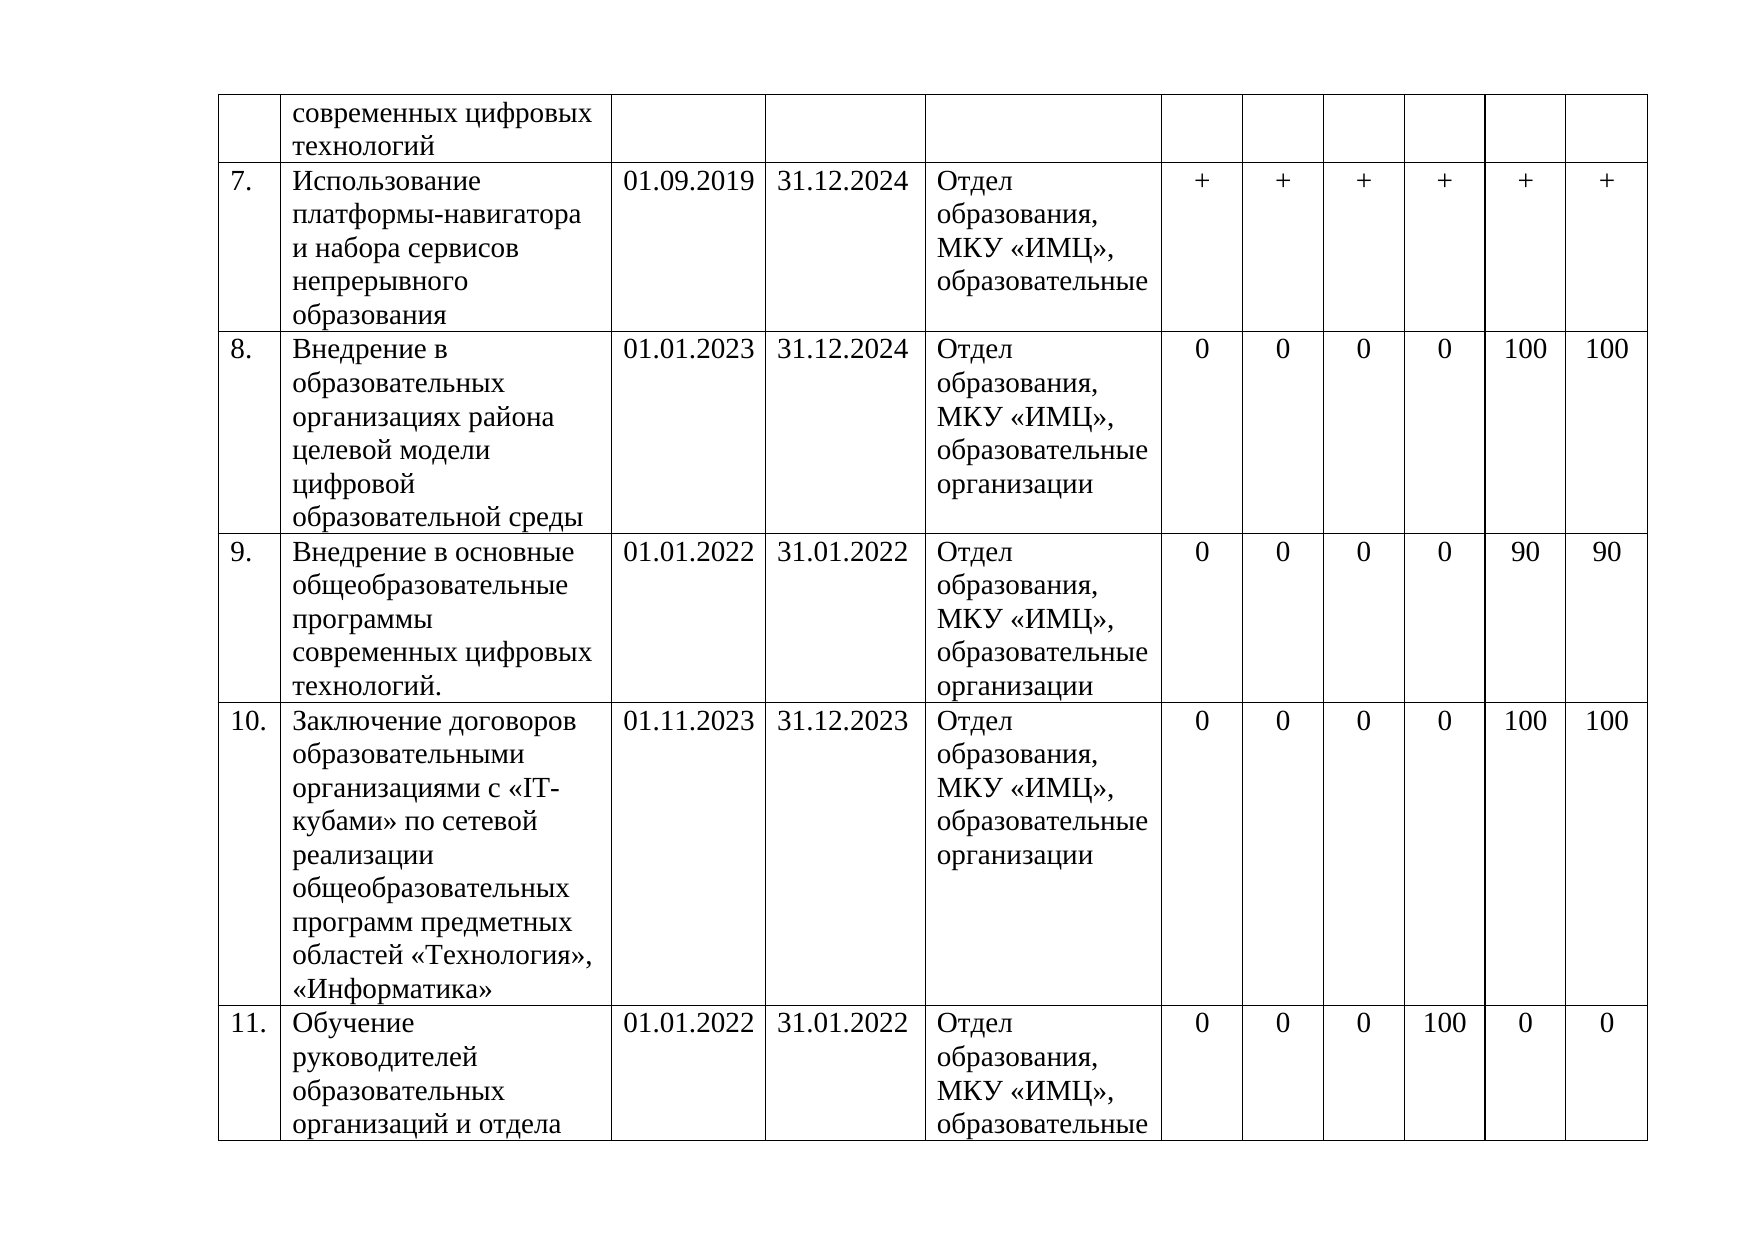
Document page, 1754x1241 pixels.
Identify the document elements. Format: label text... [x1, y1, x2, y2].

table_cell 01.11.2023 [612, 703, 765, 1004]
table_cell 0 [1162, 1006, 1242, 1140]
table_cell 9. [219, 534, 280, 702]
table_cell 0 [1324, 703, 1404, 1004]
table_cell Отдел образования, МКУ «ИМЦ», образовательные организации [926, 332, 1161, 533]
table_cell [926, 95, 1161, 162]
table_cell 31.12.2024 [766, 332, 925, 533]
table_cell 0 [1405, 534, 1484, 702]
table_cell Отдел образования, МКУ «ИМЦ», образовательные [926, 1006, 1161, 1140]
table_cell [766, 95, 925, 162]
table_cell 0 [1243, 534, 1323, 702]
table_cell 100 [1486, 703, 1565, 1004]
table_cell Внедрение в образовательных организациях района целевой модели цифровой образовательной среды [281, 332, 611, 533]
table_cell [219, 95, 280, 162]
table_cell + [1243, 163, 1323, 331]
table_cell Отдел образования, МКУ «ИМЦ», образовательные организации [926, 534, 1161, 702]
table_cell 0 [1405, 703, 1484, 1004]
table_cell 0 [1324, 534, 1404, 702]
table_cell 0 [1324, 1006, 1404, 1140]
table_cell 0 [1243, 703, 1323, 1004]
table_cell + [1324, 163, 1404, 331]
table_cell современных цифровых технологий [281, 95, 611, 162]
table_cell Обучение руководителей образовательных организаций и отдела [281, 1006, 611, 1140]
table_cell 8. [219, 332, 280, 533]
table_cell 31.12.2023 [766, 703, 925, 1004]
table_cell [1162, 95, 1242, 162]
table_cell + [1486, 163, 1565, 331]
table_cell 100 [1566, 703, 1647, 1004]
table_cell Отдел образования, МКУ «ИМЦ», образовательные организации [926, 703, 1161, 1004]
table_cell 31.12.2024 [766, 163, 925, 331]
table_cell 0 [1566, 1006, 1647, 1140]
table_cell 0 [1162, 703, 1242, 1004]
table_cell [1486, 95, 1565, 162]
table_cell [1243, 95, 1323, 162]
table_cell 11. [219, 1006, 280, 1140]
table_cell 01.01.2023 [612, 332, 765, 533]
table_cell 0 [1243, 1006, 1323, 1140]
table_cell 0 [1162, 332, 1242, 533]
table_cell + [1162, 163, 1242, 331]
table_cell 31.01.2022 [766, 1006, 925, 1140]
table_cell 90 [1566, 534, 1647, 702]
table_cell [612, 95, 765, 162]
table_cell + [1566, 163, 1647, 331]
table_cell 01.01.2022 [612, 1006, 765, 1140]
table_cell Отдел образования, МКУ «ИМЦ», образовательные [926, 163, 1161, 331]
table_cell 100 [1566, 332, 1647, 533]
table_cell 0 [1324, 332, 1404, 533]
table_cell [1566, 95, 1647, 162]
table_cell + [1405, 163, 1484, 331]
table_cell 01.01.2022 [612, 534, 765, 702]
table_cell 01.09.2019 [612, 163, 765, 331]
table_cell 0 [1405, 332, 1484, 533]
table_cell 10. [219, 703, 280, 1004]
table_cell 90 [1486, 534, 1565, 702]
table_cell 0 [1486, 1006, 1565, 1140]
table_cell 0 [1243, 332, 1323, 533]
table_cell 100 [1486, 332, 1565, 533]
table_cell 31.01.2022 [766, 534, 925, 702]
table_cell [1324, 95, 1404, 162]
table_cell Заключение договоров образовательными организациями с «IT-кубами» по сетевой реализации общеобразовательных программ предметных областей «Технология», «Информатика» [281, 703, 611, 1004]
table_cell Внедрение в основные общеобразовательные программы современных цифровых технологий. [281, 534, 611, 702]
table_cell 0 [1162, 534, 1242, 702]
table_cell [1405, 95, 1484, 162]
table_cell Использование платформы-навигатора и набора сервисов непрерывного образования [281, 163, 611, 331]
table_cell 100 [1405, 1006, 1484, 1140]
table_cell 7. [219, 163, 280, 331]
